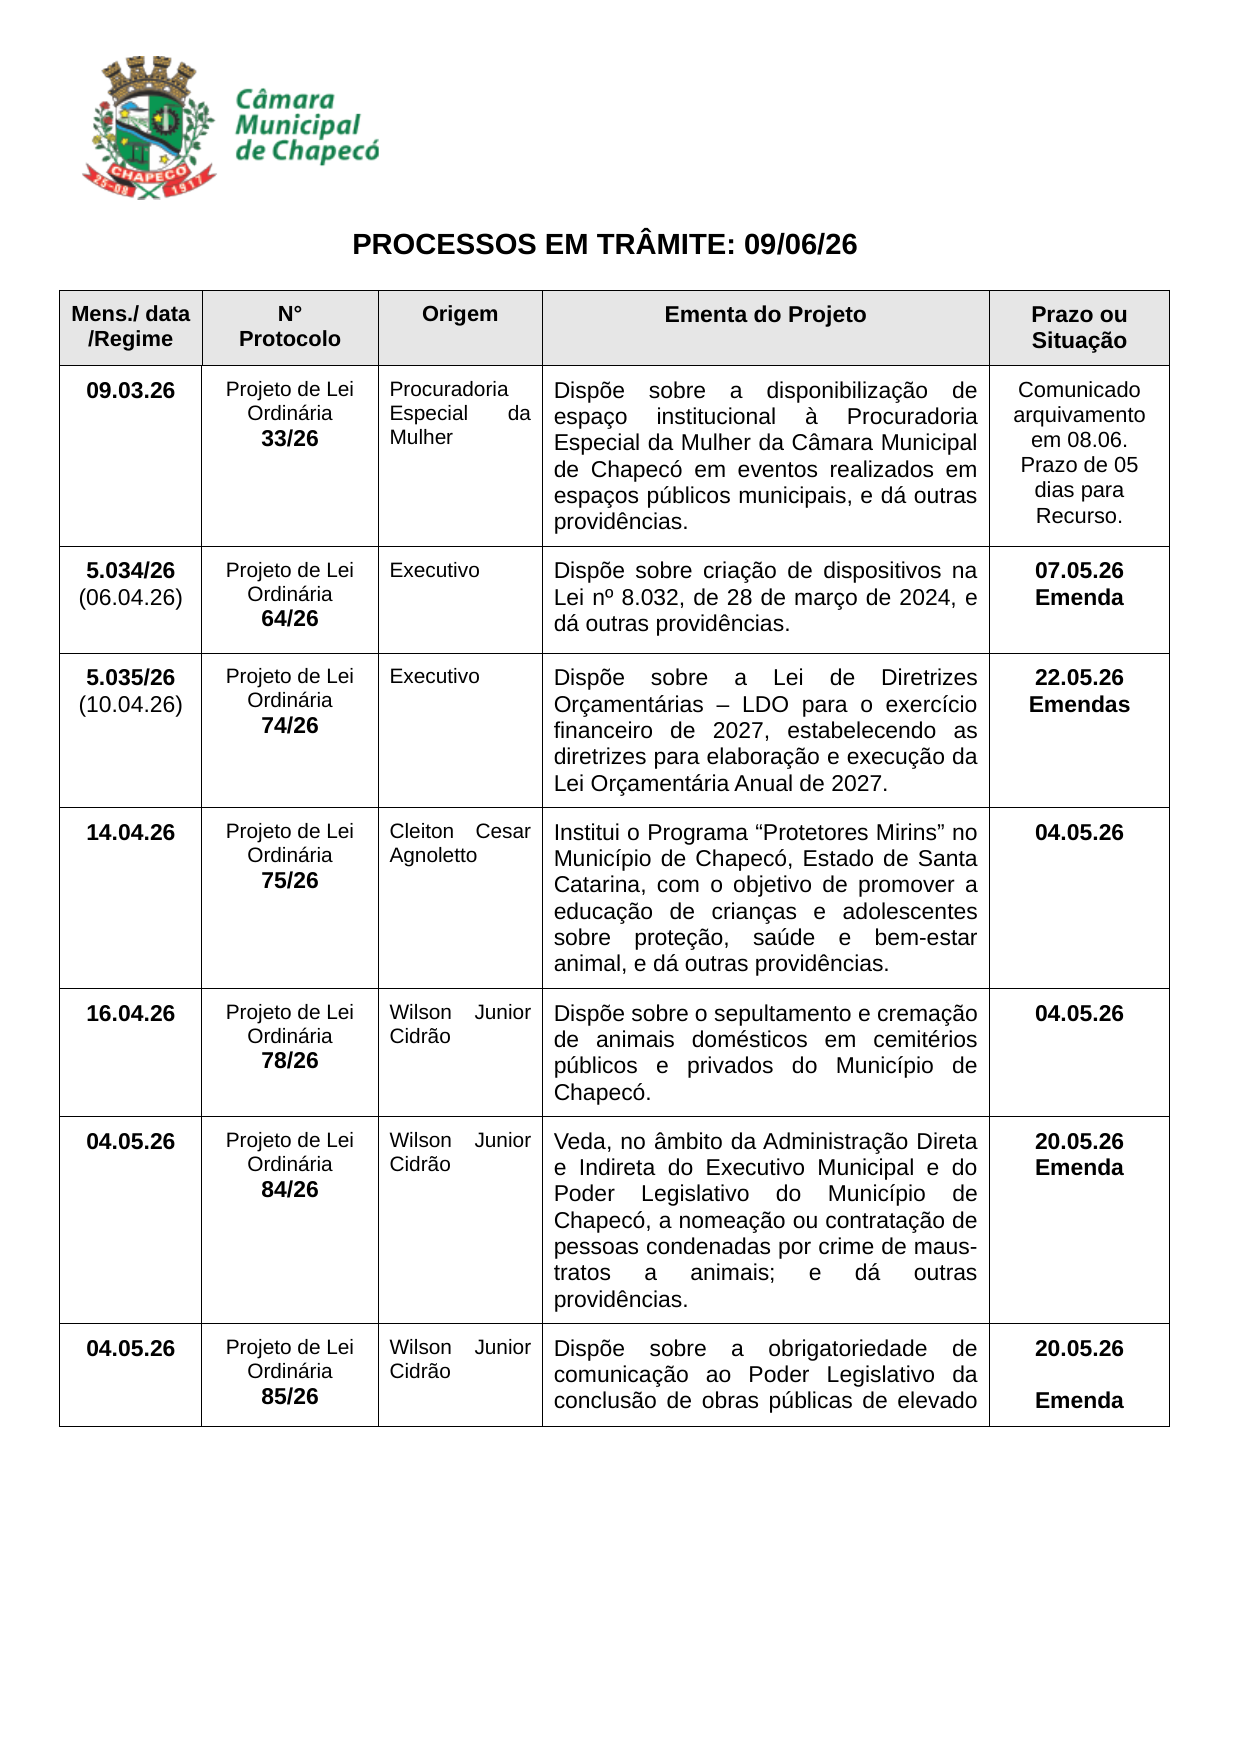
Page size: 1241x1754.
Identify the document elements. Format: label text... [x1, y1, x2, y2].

table_cell 22.05.26 Emendas [990, 654, 1169, 807]
table_cell 07.05.26 Emenda [990, 547, 1169, 653]
table_cell Projeto de Lei Ordinária 84/26 [202, 1117, 378, 1323]
table_cell Projeto de Lei Ordinária 74/26 [202, 654, 378, 807]
table_cell Projeto de Lei Ordinária 33/26 [202, 366, 378, 546]
table_cell 5.035/26 (10.04.26) [60, 654, 201, 807]
table_cell 5.034/26 (06.04.26) [60, 547, 201, 653]
table_cell 04.05.26 [60, 1324, 201, 1426]
table_cell Dispõe sobre a disponibilização de espaço institucional à Procuradoria Especial da Mulher da Câmara Municipal de Chapecó em eventos realizados em espaços públicos municipais, e dá outras providências. [543, 366, 989, 546]
subtitle PROCESSOS EM TRÂMITE: 09/06/26 [65, 227, 1145, 261]
table_cell Cleiton Cesar Agnoletto [379, 808, 542, 988]
table_cell Dispõe sobre criação de dispositivos na Lei nº 8.032, de 28 de março de 2024, e dá outras providências. [543, 547, 989, 653]
table_cell 04.05.26 [990, 989, 1169, 1116]
table_cell Executivo [379, 654, 542, 807]
table_cell 20.05.26 Emenda [990, 1117, 1169, 1323]
table_cell 16.04.26 [60, 989, 201, 1116]
table_cell 04.05.26 [990, 808, 1169, 988]
table_cell Dispõe sobre o sepultamento e cremação de animais domésticos em cemitérios públicos e privados do Município de Chapecó. [543, 989, 989, 1116]
table_cell Wilson Junior Cidrão [379, 1117, 542, 1323]
table_cell Wilson Junior Cidrão [379, 1324, 542, 1426]
table_cell Projeto de Lei Ordinária 64/26 [202, 547, 378, 653]
table_cell Dispõe sobre a obrigatoriedade de comunicação ao Poder Legislativo da conclusão de obras públicas de elevado [543, 1324, 989, 1426]
table_header N° Protocolo [203, 291, 378, 365]
table_cell Projeto de Lei Ordinária 78/26 [202, 989, 378, 1116]
table_header Prazo ou Situação [990, 291, 1169, 365]
table_cell Wilson Junior Cidrão [379, 989, 542, 1116]
table_cell Projeto de Lei Ordinária 85/26 [202, 1324, 378, 1426]
table_header Mens./ data /Regime [60, 291, 202, 365]
table_cell Comunicado arquivamento em 08.06. Prazo de 05 dias para Recurso. [990, 366, 1169, 546]
table_cell 09.03.26 [60, 366, 201, 546]
table_cell 20.05.26 Emenda [990, 1324, 1169, 1426]
table_cell 04.05.26 [60, 1117, 201, 1323]
picture [81, 56, 379, 200]
table_cell 14.04.26 [60, 808, 201, 988]
table_cell Executivo [379, 547, 542, 653]
table_cell Procuradoria Especial da Mulher [379, 366, 542, 546]
table_cell Projeto de Lei Ordinária 75/26 [202, 808, 378, 988]
table_cell Institui o Programa “Protetores Mirins” no Município de Chapecó, Estado de Santa Catarina, com o objetivo de promover a educação de crianças e adolescentes sobre proteção, saúde e bem-estar animal, e dá outras providências. [543, 808, 989, 988]
table_header Origem [379, 291, 542, 365]
table_header Ementa do Projeto [543, 291, 989, 365]
table_cell Dispõe sobre a Lei de Diretrizes Orçamentárias – LDO para o exercício financeiro de 2027, estabelecendo as diretrizes para elaboração e execução da Lei Orçamentária Anual de 2027. [543, 654, 989, 807]
table_cell Veda, no âmbito da Administração Direta e Indireta do Executivo Municipal e do Poder Legislativo do Município de Chapecó, a nomeação ou contratação de pessoas condenadas por crime de maus-tratos a animais; e dá outras providências. [543, 1117, 989, 1323]
